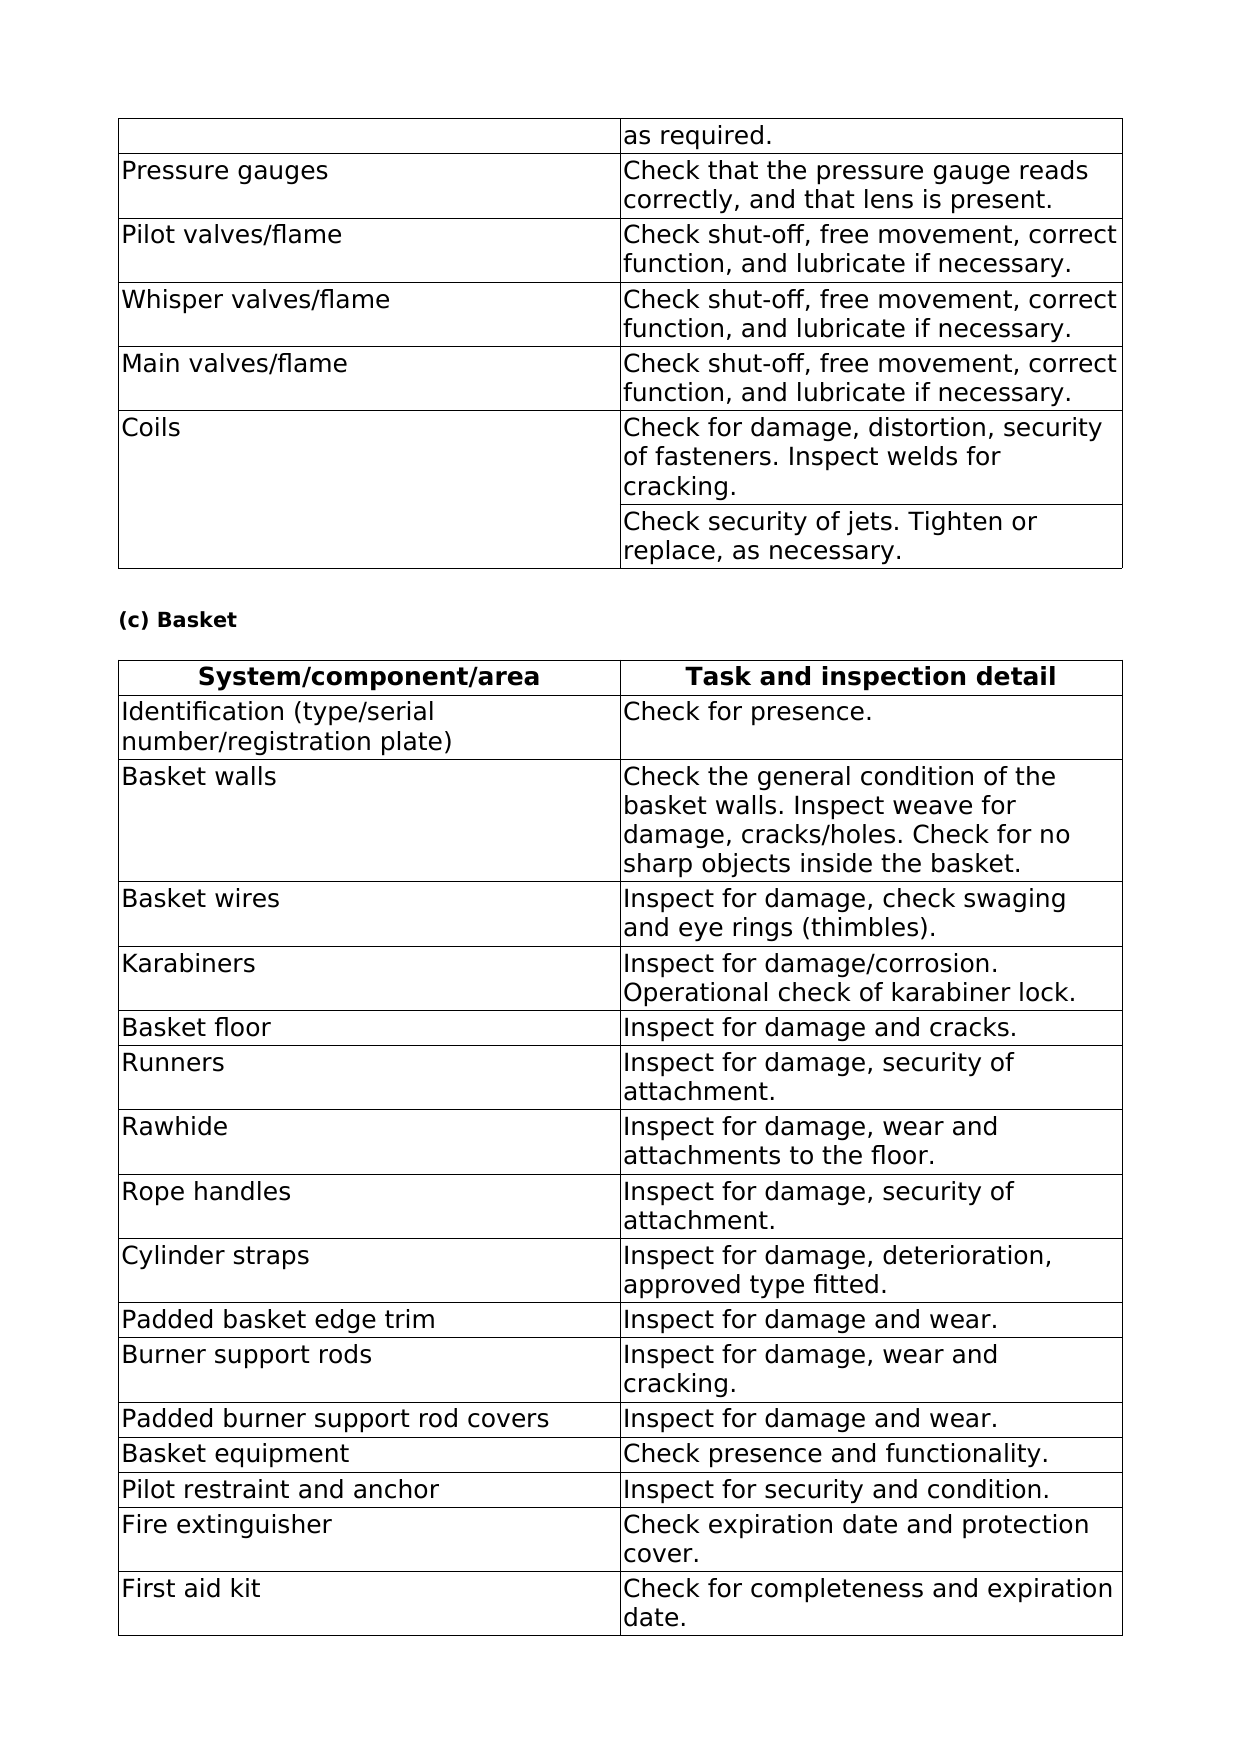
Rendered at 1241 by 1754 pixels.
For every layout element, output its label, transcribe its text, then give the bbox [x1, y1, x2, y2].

table_cell [119, 119, 620, 153]
table_cell Check security of jets. Tighten or replace, as necessary. [621, 505, 1122, 568]
table_cell Basket wires [119, 882, 620, 946]
table_cell Karabiners [119, 947, 620, 1010]
table_cell Pressure gauges [119, 154, 620, 217]
table_cell Check for damage, distortion, security of fasteners. Inspect welds for cracking. [621, 411, 1122, 504]
subtitle (c) Basket [118, 608, 1122, 632]
table_cell Runners [119, 1046, 620, 1109]
table_cell Fire extinguisher [119, 1508, 620, 1571]
table_cell Inspect for damage, wear and cracking. [621, 1338, 1122, 1402]
table_cell Rope handles [119, 1175, 620, 1238]
table_cell Check shut-off, free movement, correct function, and lubricate if necessary. [621, 219, 1122, 282]
table_header Task and inspection detail [621, 661, 1122, 694]
table_cell Basket equipment [119, 1438, 620, 1472]
table_cell Check expiration date and protection cover. [621, 1508, 1122, 1571]
table_cell Check the general condition of the basket walls. Inspect weave for damage, cracks/holes. Check for no sharp objects inside the basket. [621, 760, 1122, 881]
table_cell Basket floor [119, 1011, 620, 1045]
table_cell Inspect for damage, wear and attachments to the floor. [621, 1110, 1122, 1174]
table_cell Inspect for damage and cracks. [621, 1011, 1122, 1045]
table_header System/component/area [119, 661, 620, 694]
table_cell Basket walls [119, 760, 620, 881]
table_cell Whisper valves/flame [119, 283, 620, 346]
table_cell Pilot restraint and anchor [119, 1473, 620, 1507]
table_cell Check presence and functionality. [621, 1438, 1122, 1472]
table_cell Inspect for damage, security of attachment. [621, 1175, 1122, 1238]
table_cell Padded basket edge trim [119, 1303, 620, 1337]
table_cell Check for presence. [621, 696, 1122, 759]
table_cell Padded burner support rod covers [119, 1403, 620, 1437]
table_cell Identification (type/serial number/registration plate) [119, 696, 620, 759]
table_cell Check shut-off, free movement, correct function, and lubricate if necessary. [621, 283, 1122, 346]
table_cell Inspect for damage, security of attachment. [621, 1046, 1122, 1109]
table_cell as required. [621, 119, 1122, 153]
table_cell Inspect for damage/corrosion. Operational check of karabiner lock. [621, 947, 1122, 1010]
table_cell Inspect for damage, check swaging and eye rings (thimbles). [621, 882, 1122, 946]
table_cell Main valves/flame [119, 347, 620, 410]
table_cell Inspect for damage and wear. [621, 1303, 1122, 1337]
table_cell Check that the pressure gauge reads correctly, and that lens is present. [621, 154, 1122, 217]
table_cell Check shut-off, free movement, correct function, and lubricate if necessary. [621, 347, 1122, 410]
table_cell Coils [119, 411, 620, 568]
table_cell Rawhide [119, 1110, 620, 1174]
table_cell Pilot valves/flame [119, 219, 620, 282]
table_cell Cylinder straps [119, 1239, 620, 1302]
table_cell Inspect for damage and wear. [621, 1403, 1122, 1437]
table_cell Inspect for damage, deterioration, approved type fitted. [621, 1239, 1122, 1302]
table_cell Inspect for security and condition. [621, 1473, 1122, 1507]
table_cell Burner support rods [119, 1338, 620, 1402]
table_cell Check for completeness and expiration date. [621, 1572, 1122, 1635]
table_cell First aid kit [119, 1572, 620, 1635]
